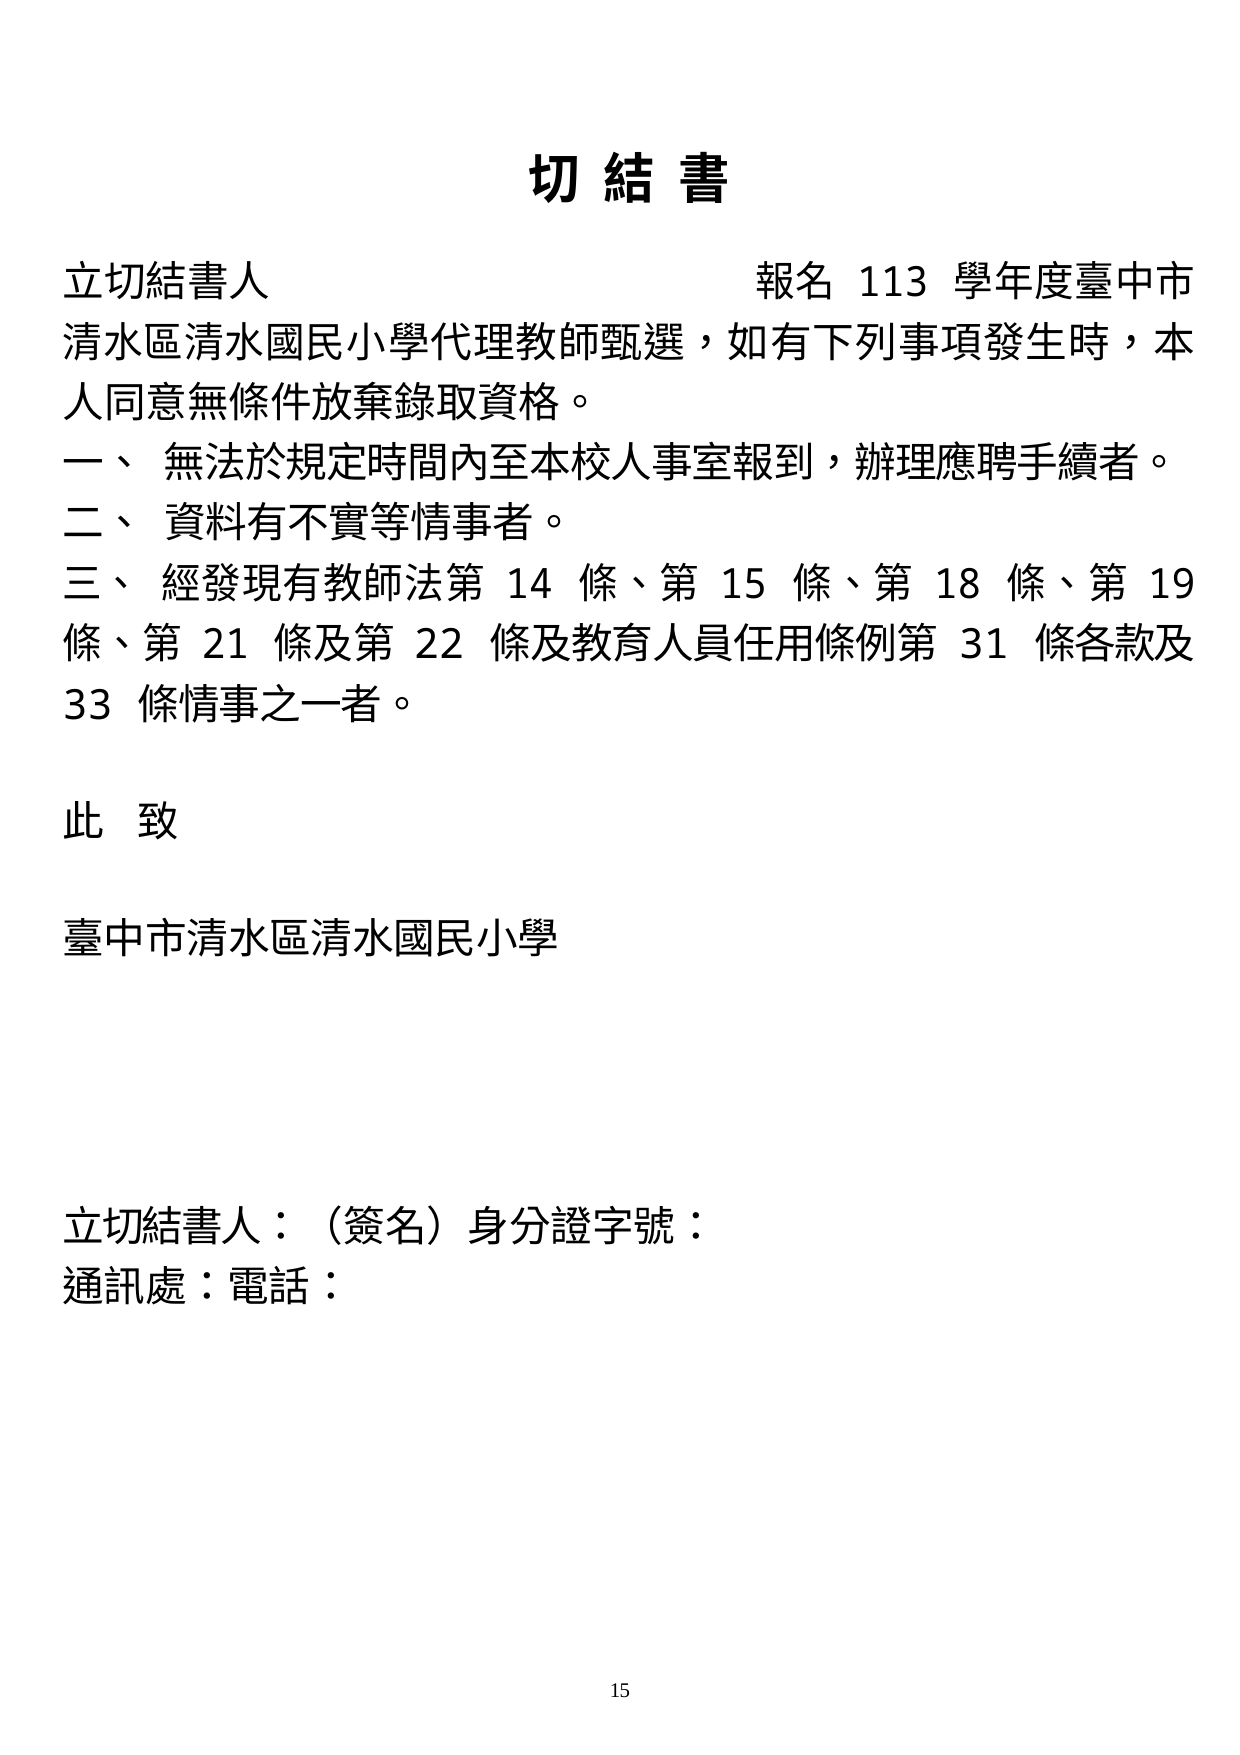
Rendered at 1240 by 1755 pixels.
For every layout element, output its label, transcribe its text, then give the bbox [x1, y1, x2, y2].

text 通訊處：電話： [62, 1253, 1196, 1313]
text 切 結 書 [62, 135, 1196, 214]
text 一、 無法於規定時間內至本校人事室報到，辦理應聘手續者。 [62, 429, 1196, 489]
text 立切結書人 報名 113 學年度臺中市清水區清水國民小學代理教師甄選，如有下列事項發生時，本人同意無條件放棄錄取資格。 [62, 248, 1196, 429]
text 立切結書人：（簽名）身分證字號： [62, 1193, 1196, 1253]
text 三、 經發現有教師法第 14 條、第 15 條、第 18 條、第 19 條、第 21 條及第 22 條及教育人員任用條例第 31 條各款及 33 條情事之一者。 [62, 550, 1196, 731]
text 臺中市清水區清水國民小學 [62, 906, 1196, 966]
text 二、 資料有不實等情事者。 [62, 489, 1196, 550]
text 此 致 [62, 788, 1196, 849]
